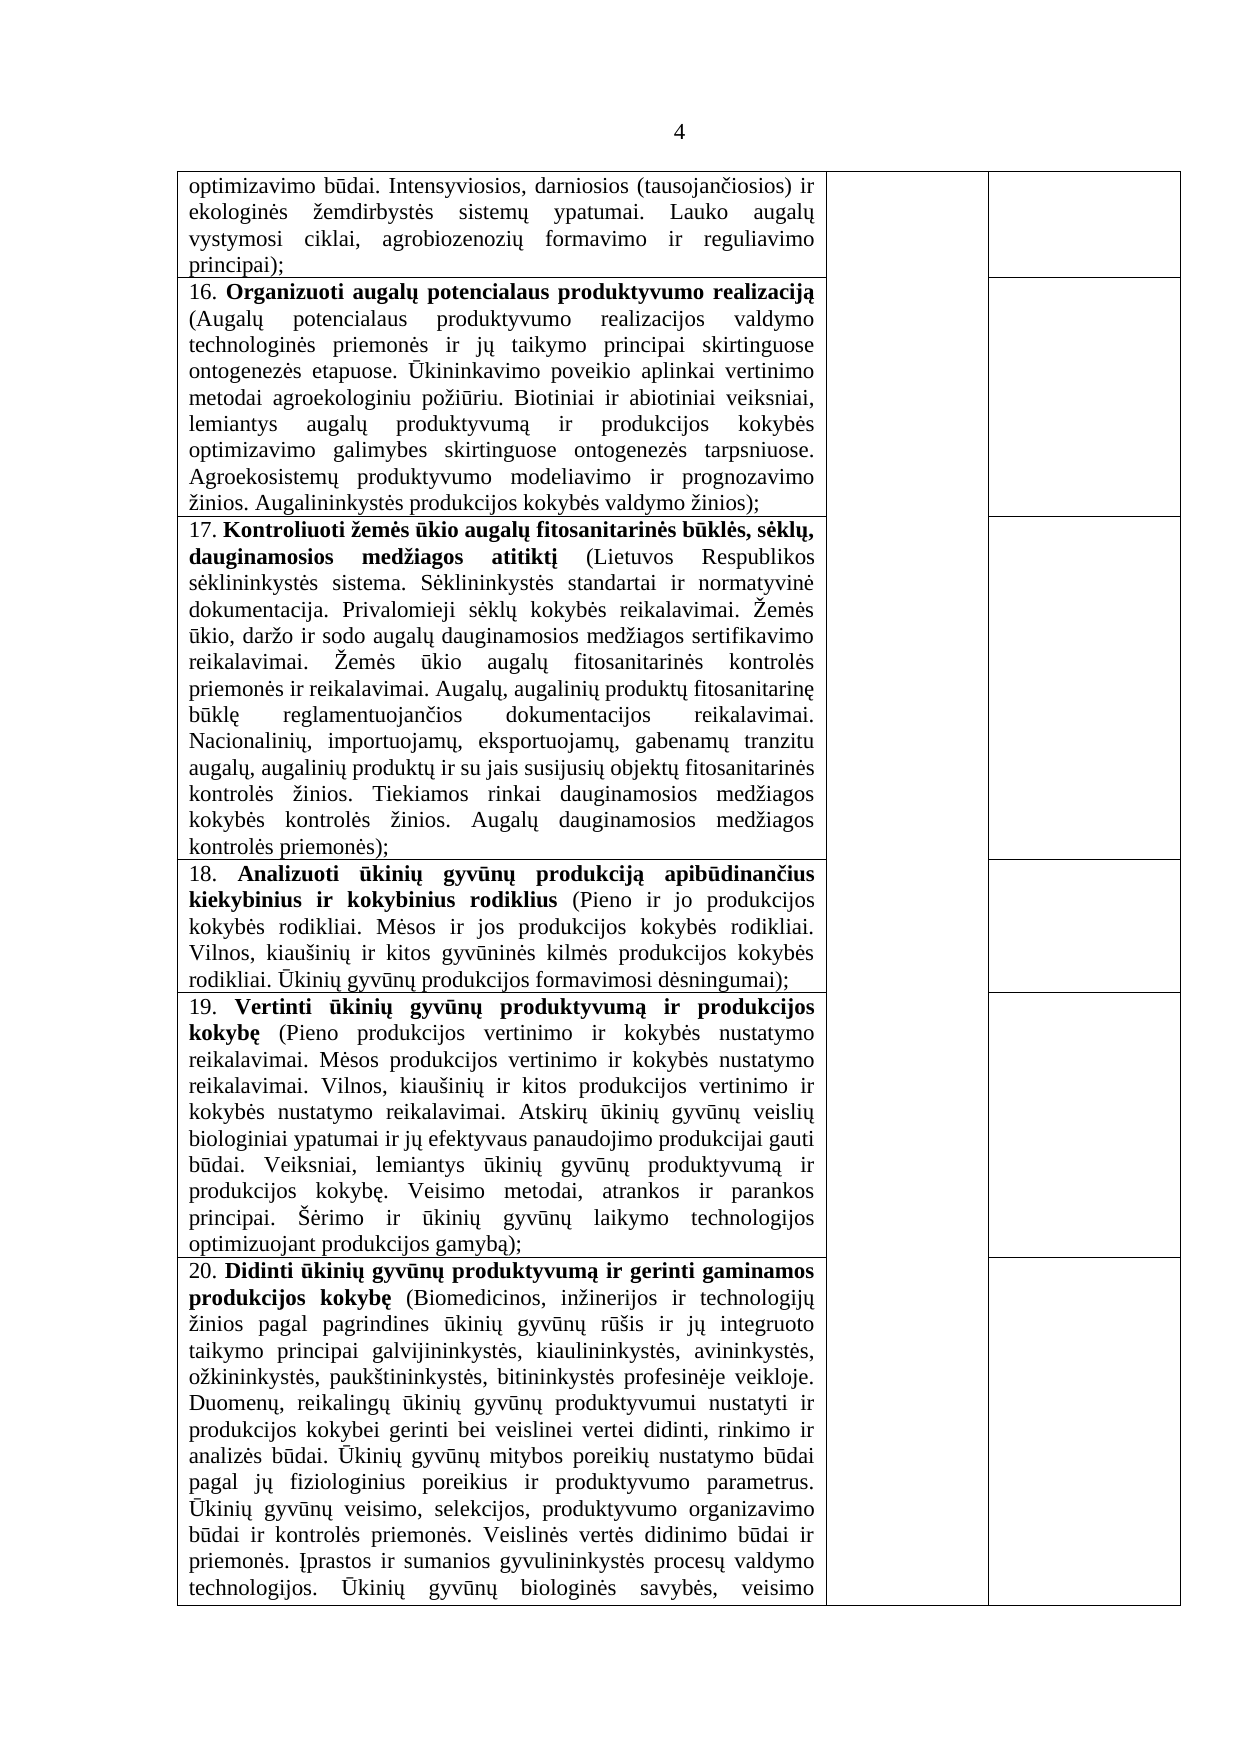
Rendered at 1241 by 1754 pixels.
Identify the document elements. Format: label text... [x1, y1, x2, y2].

table_cell [989, 517, 1180, 859]
table_cell [989, 1258, 1180, 1605]
table_cell 16. Organizuoti augalų potencialaus produktyvumo realizaciją (Augalų potencialaus produktyvumo realizacijos valdymo technologinės priemonės ir jų taikymo principai skirtinguose ontogenezės etapuose. Ūkininkavimo poveikio aplinkai vertinimo metodai agroekologiniu požiūriu. Biotiniai ir abiotiniai veiksniai, lemiantys augalų produktyvumą ir produkcijos kokybės optimizavimo galimybes skirtinguose ontogenezės tarpsniuose. Agroekosistemų produktyvumo modeliavimo ir prognozavimo žinios. Augalininkystės produkcijos kokybės valdymo žinios); [178, 278, 826, 516]
table_cell [989, 172, 1180, 277]
table_cell 17. Kontroliuoti žemės ūkio augalų fitosanitarinės būklės, sėklų, dauginamosios medžiagos atitiktį (Lietuvos Respublikos sėklininkystės sistema. Sėklininkystės standartai ir normatyvinė dokumentacija. Privalomieji sėklų kokybės reikalavimai. Žemės ūkio, daržo ir sodo augalų dauginamosios medžiagos sertifikavimo reikalavimai. Žemės ūkio augalų fitosanitarinės kontrolės priemonės ir reikalavimai. Augalų, augalinių produktų fitosanitarinę būklę reglamentuojančios dokumentacijos reikalavimai. Nacionalinių, importuojamų, eksportuojamų, gabenamų tranzitu augalų, augalinių produktų ir su jais susijusių objektų fitosanitarinės kontrolės žinios. Tiekiamos rinkai dauginamosios medžiagos kokybės kontrolės žinios. Augalų dauginamosios medžiagos kontrolės priemonės); [178, 517, 826, 859]
table_cell [989, 278, 1180, 516]
table_cell optimizavimo būdai. Intensyviosios, darniosios (tausojančiosios) ir ekologinės žemdirbystės sistemų ypatumai. Lauko augalų vystymosi ciklai, agrobiozenozių formavimo ir reguliavimo principai); [178, 172, 826, 277]
table_cell 20. Didinti ūkinių gyvūnų produktyvumą ir gerinti gaminamos produkcijos kokybę (Biomedicinos, inžinerijos ir technologijų žinios pagal pagrindines ūkinių gyvūnų rūšis ir jų integruoto taikymo principai galvijininkystės, kiaulininkystės, avininkystės, ožkininkystės, paukštininkystės, bitininkystės profesinėje veikloje. Duomenų, reikalingų ūkinių gyvūnų produktyvumui nustatyti ir produkcijos kokybei gerinti bei veislinei vertei didinti, rinkimo ir analizės būdai. Ūkinių gyvūnų mitybos poreikių nustatymo būdai pagal jų fiziologinius poreikius ir produktyvumo parametrus. Ūkinių gyvūnų veisimo, selekcijos, produktyvumo organizavimo būdai ir kontrolės priemonės. Veislinės vertės didinimo būdai ir priemonės. Įprastos ir sumanios gyvulininkystės procesų valdymo technologijos. Ūkinių gyvūnų biologinės savybės, veisimo [178, 1258, 826, 1605]
table_cell [989, 993, 1180, 1257]
table_cell 19. Vertinti ūkinių gyvūnų produktyvumą ir produkcijos kokybę (Pieno produkcijos vertinimo ir kokybės nustatymo reikalavimai. Mėsos produkcijos vertinimo ir kokybės nustatymo reikalavimai. Vilnos, kiaušinių ir kitos produkcijos vertinimo ir kokybės nustatymo reikalavimai. Atskirų ūkinių gyvūnų veislių biologiniai ypatumai ir jų efektyvaus panaudojimo produkcijai gauti būdai. Veiksniai, lemiantys ūkinių gyvūnų produktyvumą ir produkcijos kokybę. Veisimo metodai, atrankos ir parankos principai. Šėrimo ir ūkinių gyvūnų laikymo technologijos optimizuojant produkcijos gamybą); [178, 993, 826, 1257]
table_cell [827, 172, 988, 1605]
table_cell [989, 860, 1180, 992]
table_cell 18. Analizuoti ūkinių gyvūnų produkciją apibūdinančius kiekybinius ir kokybinius rodiklius (Pieno ir jo produkcijos kokybės rodikliai. Mėsos ir jos produkcijos kokybės rodikliai. Vilnos, kiaušinių ir kitos gyvūninės kilmės produkcijos kokybės rodikliai. Ūkinių gyvūnų produkcijos formavimosi dėsningumai); [178, 860, 826, 992]
